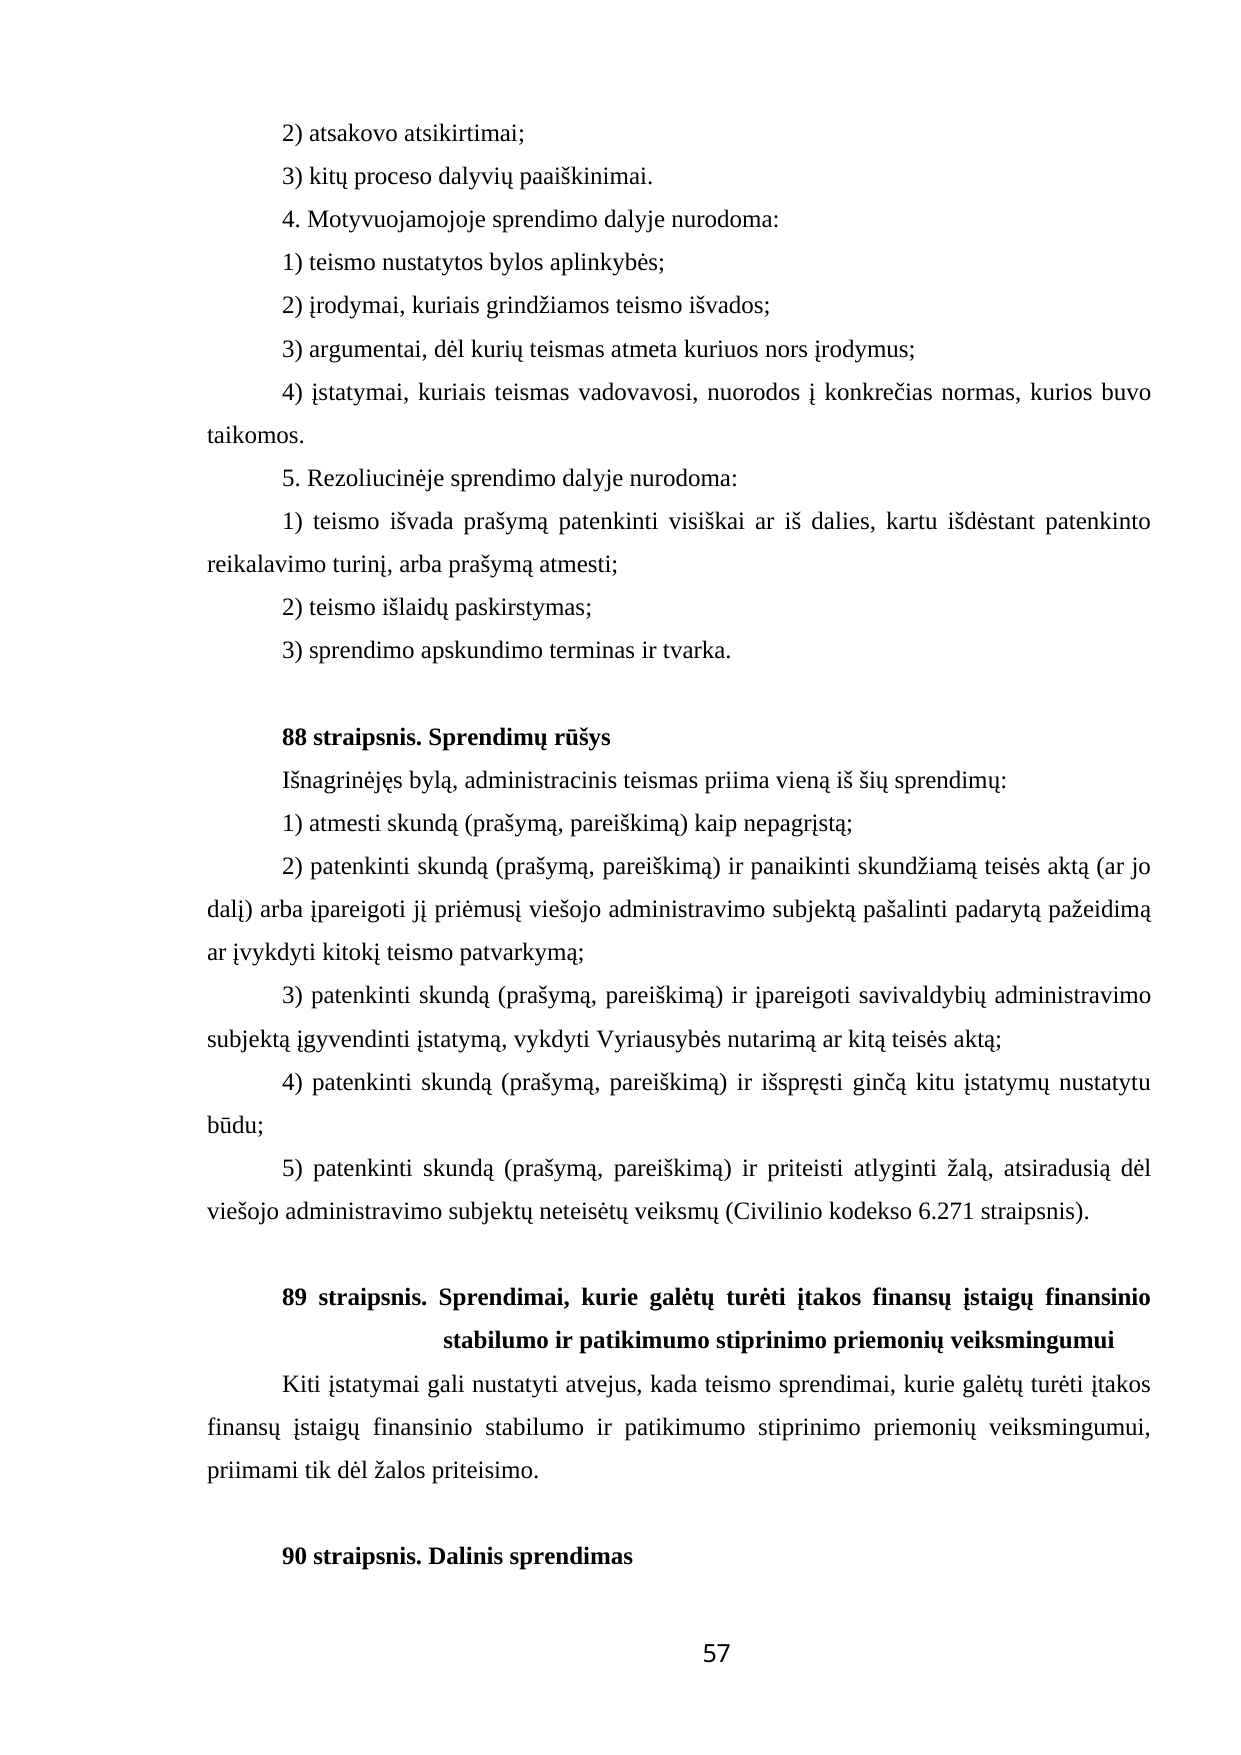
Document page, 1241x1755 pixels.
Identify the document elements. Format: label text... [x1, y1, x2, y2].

text 2) įrodymai, kuriais grindžiamos teismo išvados; [207, 291, 1152, 319]
text 3) argumentai, dėl kurių teismas atmeta kuriuos nors įrodymus; [207, 334, 1152, 362]
text 3) patenkinti skundą (prašymą, pareiškimą) ir įpareigoti savivaldybių administravimo subjektą įgyvendinti įstatymą, vykdyti Vyriausybės nutarimą ar kitą teisės aktą; [207, 981, 1152, 1052]
text Išnagrinėjęs bylą, administracinis teismas priima vieną iš šių sprendimų: [207, 765, 1152, 794]
text Kiti įstatymai gali nustatyti atvejus, kada teismo sprendimai, kurie galėtų turėti įtakos finansų įstaigų finansinio stabilumo ir patikimumo stiprinimo priemonių veiksmingumui, priimami tik dėl žalos priteisimo. [207, 1369, 1152, 1484]
text 1) teismo išvada prašymą patenkinti visiškai ar iš dalies, kartu išdėstant patenkinto reikalavimo turinį, arba prašymą atmesti; [207, 506, 1152, 578]
text 1) atmesti skundą (prašymą, pareiškimą) kaip nepagrįstą; [207, 808, 1152, 837]
text 89 straipsnis. Sprendimai, kurie galėtų turėti įtakos finansų įstaigų finansinio stabilumo ir patikimumo stiprinimo priemonių veiksmingumui [282, 1282, 1152, 1354]
text 88 straipsnis. Sprendimų rūšys [207, 722, 1152, 751]
text 3) kitų proceso dalyvių paaiškinimai. [207, 161, 1152, 190]
text 4) įstatymai, kuriais teismas vadovavosi, nuorodos į konkrečias normas, kurios buvo taikomos. [207, 377, 1152, 449]
text 1) teismo nustatytos bylos aplinkybės; [207, 247, 1152, 276]
text 4. Motyvuojamojoje sprendimo dalyje nurodoma: [207, 204, 1152, 233]
text 3) sprendimo apskundimo terminas ir tvarka. [207, 636, 1152, 664]
text 5. Rezoliucinėje sprendimo dalyje nurodoma: [207, 463, 1152, 492]
text 2) teismo išlaidų paskirstymas; [207, 592, 1152, 621]
text 2) patenkinti skundą (prašymą, pareiškimą) ir panaikinti skundžiamą teisės aktą (ar jo dalį) arba įpareigoti jį priėmusį viešojo administravimo subjektą pašalinti padarytą pažeidimą ar įvykdyti kitokį teismo patvarkymą; [207, 851, 1152, 966]
text 4) patenkinti skundą (prašymą, pareiškimą) ir išspręsti ginčą kitu įstatymų nustatytu būdu; [207, 1067, 1152, 1139]
text 90 straipsnis. Dalinis sprendimas [207, 1541, 1152, 1570]
text 2) atsakovo atsikirtimai; [207, 118, 1152, 147]
text 5) patenkinti skundą (prašymą, pareiškimą) ir priteisti atlyginti žalą, atsiradusią dėl viešojo administravimo subjektų neteisėtų veiksmų (Civilinio kodekso 6.271 straipsnis). [207, 1153, 1152, 1225]
